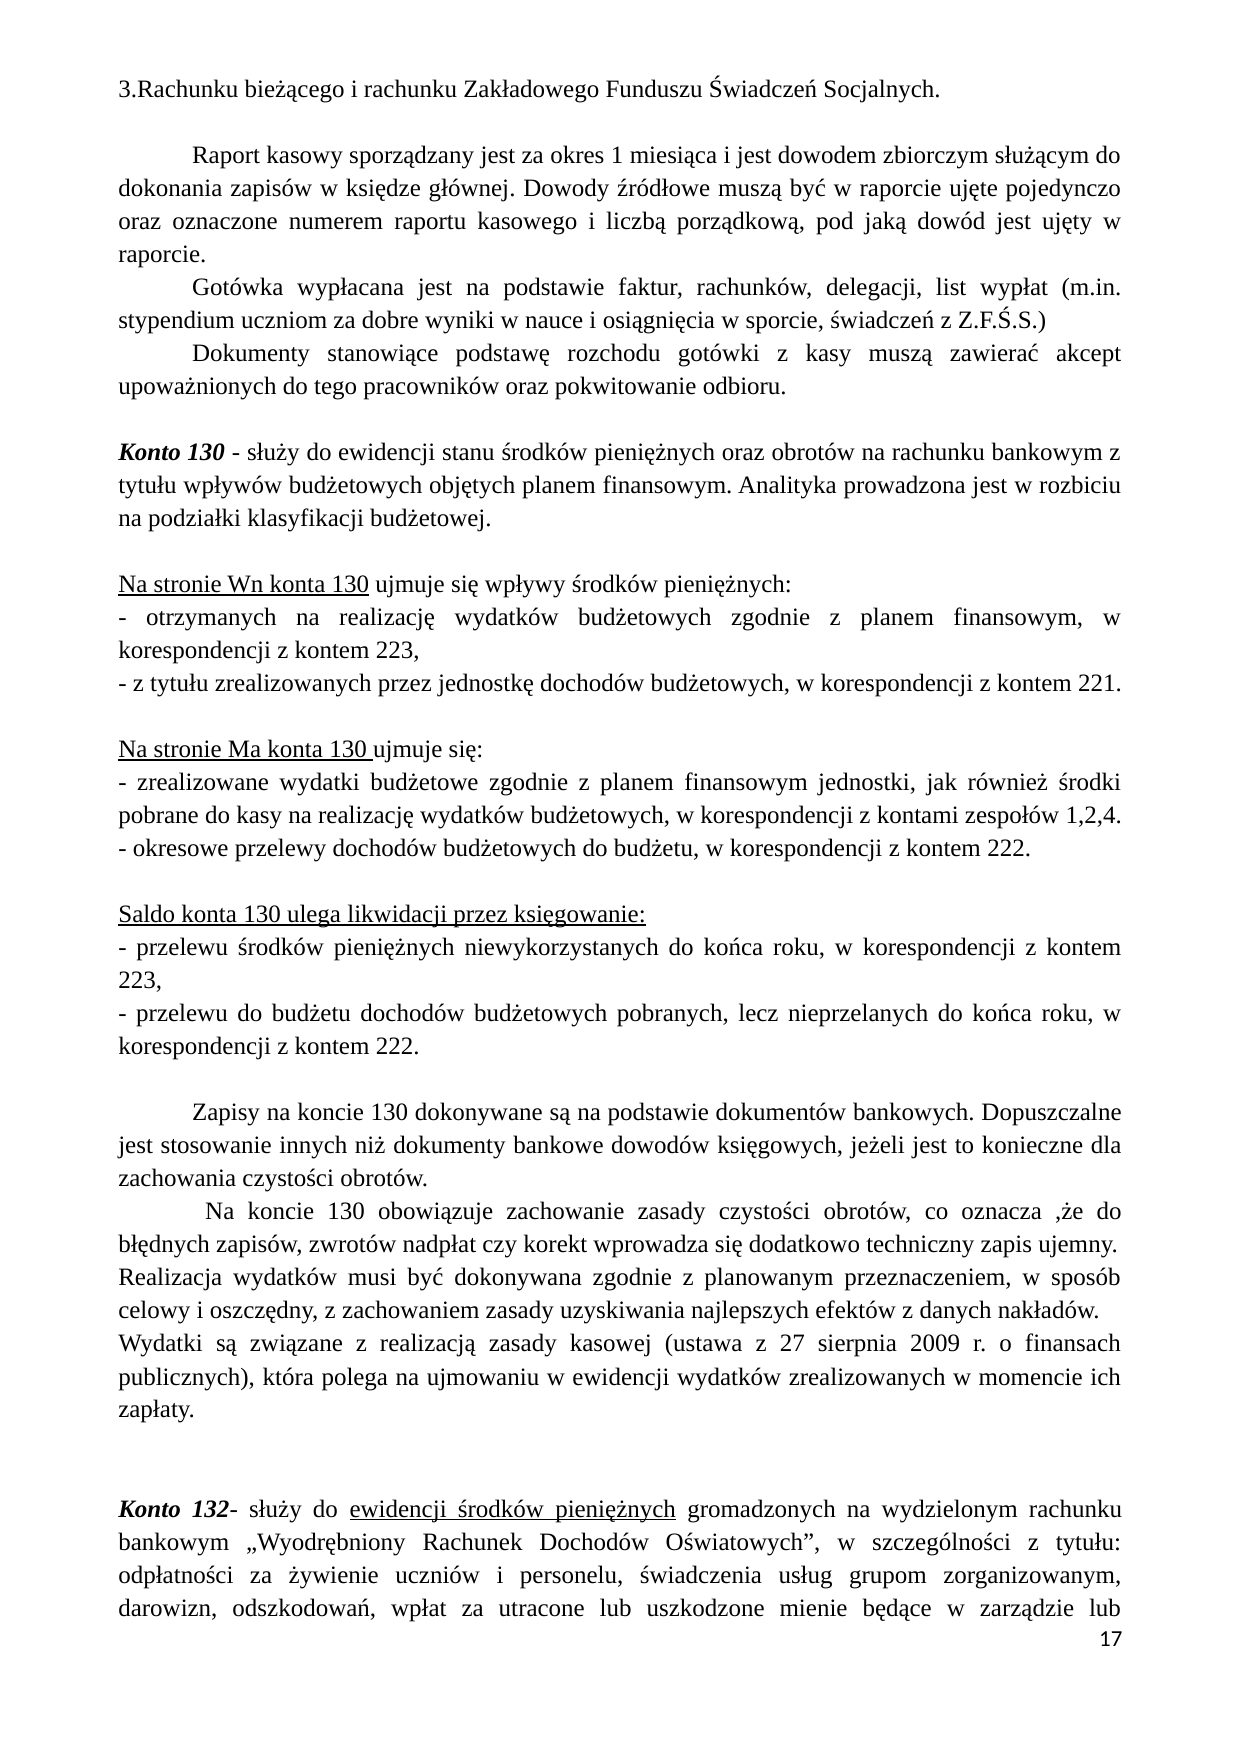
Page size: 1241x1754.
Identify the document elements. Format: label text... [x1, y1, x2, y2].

text - zrealizowane wydatki budżetowe zgodnie z planem finansowym jednostki, jak również środki pobrane do kasy na realizację wydatków budżetowych, w korespondencji z kontami zespołów 1,2,4. [118, 767, 1122, 829]
text Na stronie Ma konta 130 ujmuje się: [118, 734, 1122, 763]
text Konto 130 - służy do ewidencji stanu środków pieniężnych oraz obrotów na rachunku bankowym z tytułu wpływów budżetowych objętych planem finansowym. Analityka prowadzona jest w rozbiciu na podziałki klasyfikacji budżetowej. [118, 437, 1122, 532]
text Saldo konta 130 ulega likwidacji przez księgowanie: [118, 899, 1122, 928]
text - przelewu do budżetu dochodów budżetowych pobranych, lecz nieprzelanych do końca roku, w korespondencji z kontem 222. [118, 998, 1122, 1060]
list Rachunku bieżącego i rachunku Zakładowego Funduszu Świadczeń Socjalnych. [118, 74, 1122, 102]
text Na stronie Wn konta 130 ujmuje się wpływy środków pieniężnych: [118, 569, 1122, 598]
text Gotówka wypłacana jest na podstawie faktur, rachunków, delegacji, list wypłat (m.in. stypendium uczniom za dobre wyniki w nauce i osiągnięcia w sporcie, świadczeń z Z.F.Ś.S.) [118, 272, 1122, 334]
text Zapisy na koncie 130 dokonywane są na podstawie dokumentów bankowych. Dopuszczalne jest stosowanie innych niż dokumenty bankowe dowodów księgowych, jeżeli jest to konieczne dla zachowania czystości obrotów. [118, 1097, 1122, 1192]
text Na koncie 130 obowiązuje zachowanie zasady czystości obrotów, co oznacza ,że do błędnych zapisów, zwrotów nadpłat czy korekt wprowadza się dodatkowo techniczny zapis ujemny. [118, 1196, 1122, 1258]
text Raport kasowy sporządzany jest za okres 1 miesiąca i jest dowodem zbiorczym służącym do dokonania zapisów w księdze głównej. Dowody źródłowe muszą być w raporcie ujęte pojedynczo oraz oznaczone numerem raportu kasowego i liczbą porządkową, pod jaką dowód jest ujęty w raporcie. [118, 140, 1122, 268]
text Wydatki są związane z realizacją zasady kasowej (ustawa z 27 sierpnia 2009 r. o finansach publicznych), która polega na ujmowaniu w ewidencji wydatków zrealizowanych w momencie ich zapłaty. [118, 1328, 1122, 1423]
text Realizacja wydatków musi być dokonywana zgodnie z planowanym przeznaczeniem, w sposób celowy i oszczędny, z zachowaniem zasady uzyskiwania najlepszych efektów z danych nakładów. [118, 1262, 1122, 1324]
text - z tytułu zrealizowanych przez jednostkę dochodów budżetowych, w korespondencji z kontem 221. [118, 668, 1122, 697]
text Dokumenty stanowiące podstawę rozchodu gotówki z kasy muszą zawierać akcept upoważnionych do tego pracowników oraz pokwitowanie odbioru. [118, 338, 1122, 400]
text Konto 132- służy do ewidencji środków pieniężnych gromadzonych na wydzielonym rachunku bankowym „Wyodrębniony Rachunek Dochodów Oświatowych”, w szczególności z tytułu: odpłatności za żywienie uczniów i personelu, świadczenia usług grupom zorganizowanym, darowizn, odszkodowań, wpłat za utracone lub uszkodzone mienie będące w zarządzie lub [118, 1494, 1122, 1621]
text - przelewu środków pieniężnych niewykorzystanych do końca roku, w korespondencji z kontem 223, [118, 932, 1122, 994]
text - okresowe przelewy dochodów budżetowych do budżetu, w korespondencji z kontem 222. [118, 833, 1122, 862]
text - otrzymanych na realizację wydatków budżetowych zgodnie z planem finansowym, w korespondencji z kontem 223, [118, 602, 1122, 664]
